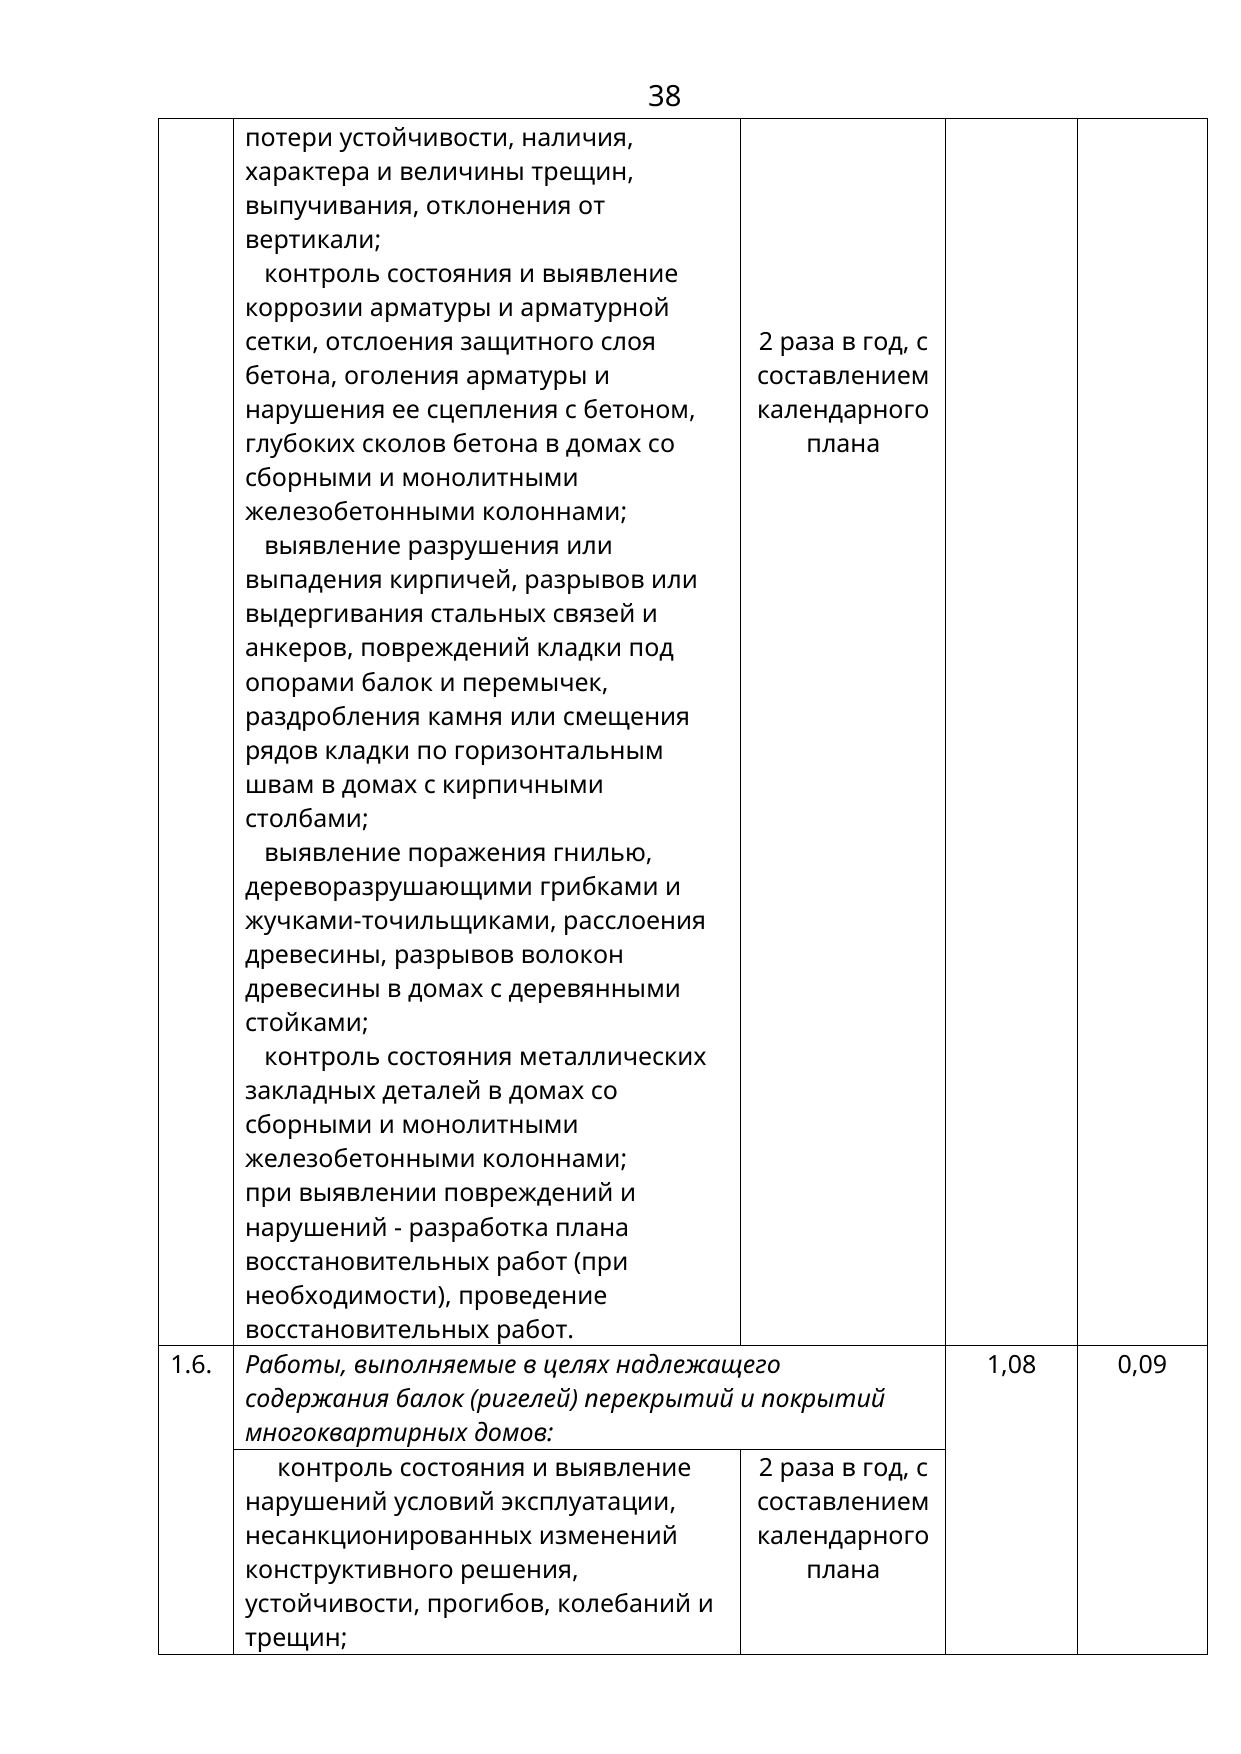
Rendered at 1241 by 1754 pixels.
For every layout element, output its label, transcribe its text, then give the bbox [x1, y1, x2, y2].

table_cell [946, 119, 1077, 1345]
table_cell Работы, выполняемые в целях надлежащего содержания балок (ригелей) перекрытий и покрытий многоквартирных домов: [234, 1346, 945, 1449]
table_cell [1078, 119, 1207, 1345]
table_cell 2 раза в год, с составлением календарного плана [741, 119, 945, 1345]
table_cell 1.6. [159, 1346, 233, 1654]
table_cell 1,08 [946, 1346, 1077, 1654]
table_cell контроль состояния и выявление нарушений условий эксплуатации, несанкционированных изменений конструктивного решения, устойчивости, прогибов, колебаний и трещин; [234, 1450, 740, 1654]
table_cell [159, 119, 233, 1345]
table_cell 0,09 [1078, 1346, 1207, 1654]
table_cell потери устойчивости, наличия, характера и величины трещин, выпучивания, отклонения от вертикали; контроль состояния и выявление коррозии арматуры и арматурной сетки, отслоения защитного слоя бетона, оголения арматуры и нарушения ее сцепления с бетоном, глубоких сколов бетона в домах со сборными и монолитными железобетонными колоннами; выявление разрушения или выпадения кирпичей, разрывов или выдергивания стальных связей и анкеров, повреждений кладки под опорами балок и перемычек, раздробления камня или смещения рядов кладки по горизонтальным швам в домах с кирпичными столбами; выявление поражения гнилью, дереворазрушающими грибками и жучками-точильщиками, расслоения древесины, разрывов волокон древесины в домах с деревянными стойками; контроль состояния металлических закладных деталей в домах со сборными и монолитными железобетонными колоннами; при выявлении повреждений и нарушений - разработка плана восстановительных работ (при необходимости), проведение восстановительных работ. [234, 119, 740, 1345]
table_cell 2 раза в год, с составлением календарного плана [741, 1450, 945, 1654]
